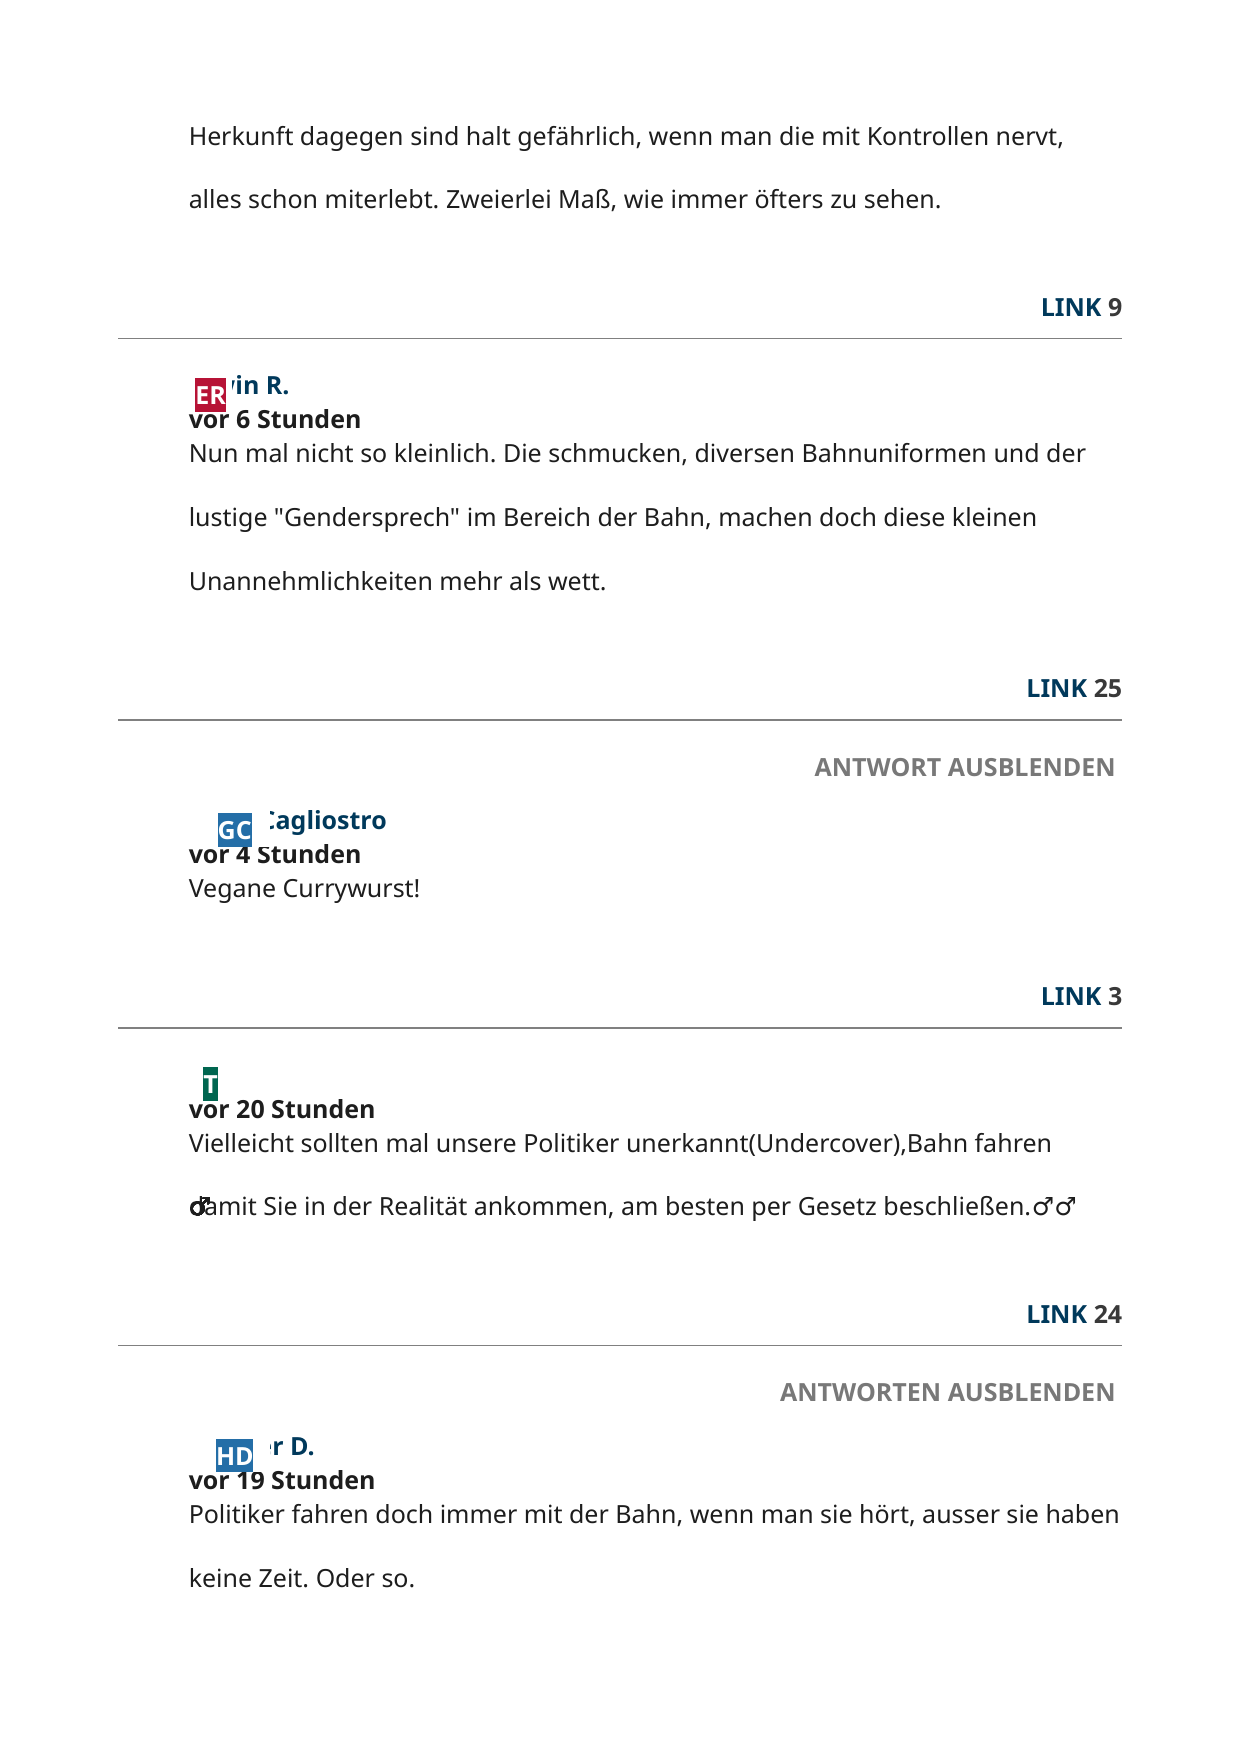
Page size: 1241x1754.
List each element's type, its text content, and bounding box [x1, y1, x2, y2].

text LINK 9 [188, 245, 1122, 323]
text Graf Cagliostro [270, 803, 1122, 837]
text GC [199, 803, 270, 847]
text HD [199, 1429, 270, 1472]
text ER [188, 368, 232, 412]
text vor 4 Stunden [188, 837, 1122, 871]
text Nun mal nicht so kleinlich. Die schmucken, diversen Bahnuniformen und der lustige "Gendersprech" im Bereich der Bahn, machen doch diese kleinen Unannehmlichkeiten mehr als wett. [188, 436, 1122, 597]
text Holger D. [270, 1429, 1122, 1463]
text LINK 24 [188, 1253, 1122, 1331]
text Erwin R. [232, 368, 1122, 402]
text T.B [232, 1057, 1122, 1091]
text T [188, 1057, 232, 1101]
text Vielleicht sollten mal unsere Politiker unerkannt(Undercover),Bahn fahren damit Sie in der Realität ankommen, am besten per Gesetz beschließen.🤷‍♂️ [188, 1125, 1122, 1223]
text LINK 3 [188, 935, 1122, 1013]
text ANTWORTEN AUSBLENDEN [118, 1375, 1122, 1409]
text Politiker fahren doch immer mit der Bahn, wenn man sie hört, ausser sie haben keine Zeit. Oder so. [188, 1497, 1122, 1594]
text ANTWORT AUSBLENDEN [118, 749, 1122, 783]
text vor 19 Stunden [188, 1463, 1122, 1497]
text vor 6 Stunden [188, 402, 1122, 436]
text Herkunft dagegen sind halt gefährlich, wenn man die mit Kontrollen nervt, alles schon miterlebt. Zweierlei Maß, wie immer öfters zu sehen. [188, 118, 1122, 216]
text LINK 25 [188, 627, 1122, 705]
text vor 20 Stunden [188, 1091, 1122, 1125]
text Vegane Currywurst! [188, 871, 1122, 905]
